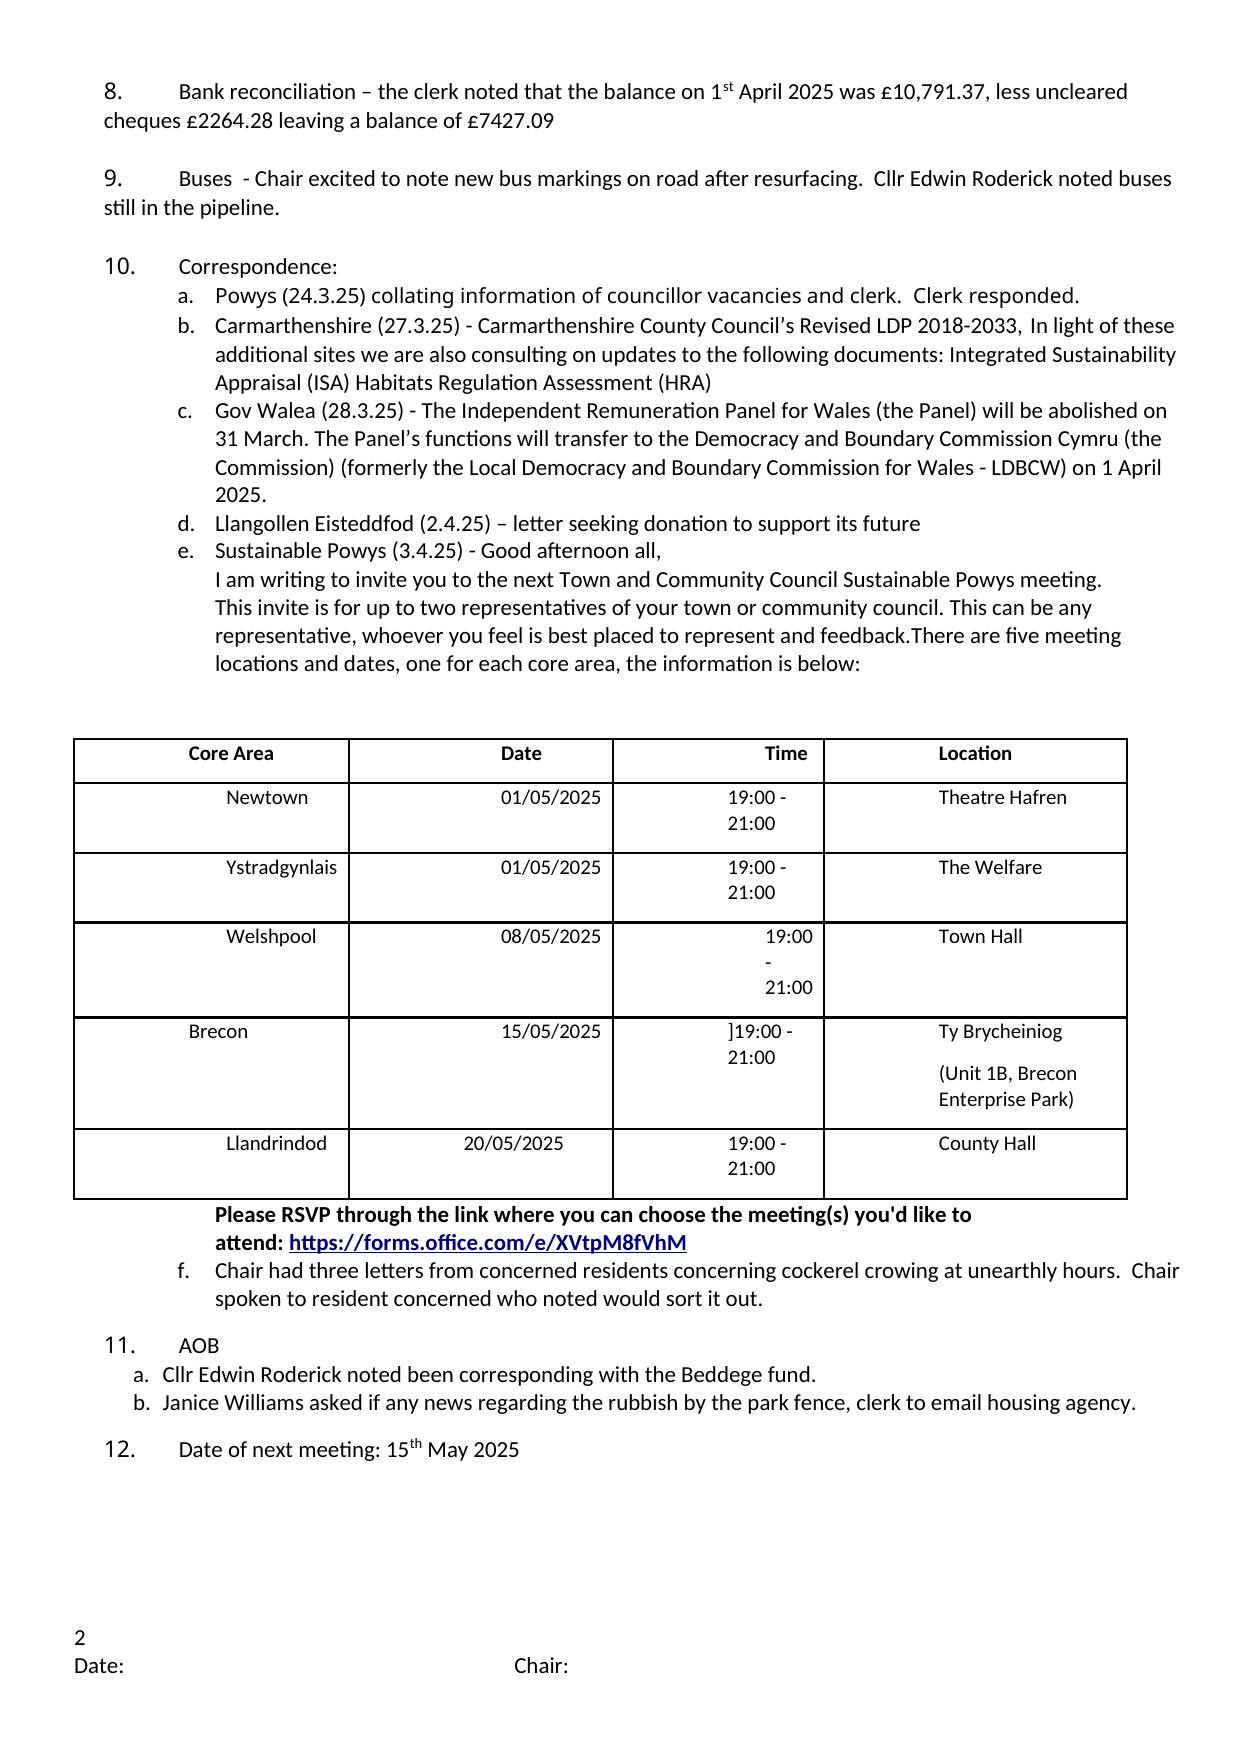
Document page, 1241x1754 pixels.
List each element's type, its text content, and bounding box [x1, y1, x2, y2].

table_cell Theatre Hafren [825, 784, 1126, 852]
table_header Location [825, 740, 1126, 782]
table_cell Ty Brycheiniog (Unit 1B, Brecon Enterprise Park) [825, 1019, 1126, 1128]
table_cell 19:00 - 21:00 [614, 924, 823, 1016]
table_header Date [350, 740, 612, 782]
list Buses - Chair excited to note new bus markings on road after resurfacing. Cllr Edwin Roderick noted buses still in the pipeline. [103, 162, 1196, 222]
list I am writing to invite you to the next Town and Community Council Sustainable Powys meeting. [215, 565, 1196, 593]
table_header Time [614, 740, 823, 782]
list Bank reconciliation – the clerk noted that the balance on 1st April 2025 was £10,791.37, less uncleared cheques £2264.28 leaving a balance of £7427.09 [103, 75, 1196, 134]
list Gov Walea (28.3.25) - The Independent Remuneration Panel for Wales (the Panel) will be abolished on 31 March. The Panel’s functions will transfer to the Democracy and Boundary Commission Cymru (the Commission) (formerly the Local Democracy and Boundary Commission for Wales - LDBCW) on 1 April 2025. [177, 397, 1196, 509]
table_cell The Welfare [825, 854, 1126, 921]
list Please RSVP through the link where you can choose the meeting(s) you'd like to attend: https://forms.office.com/e/XVtpM8fVhM [215, 1200, 1196, 1256]
list AOB [103, 1328, 1196, 1360]
list Sustainable Powys (3.4.25) - Good afternoon all, [177, 537, 1196, 565]
list Llangollen Eisteddfod (2.4.25) – letter seeking donation to support its future [177, 509, 1196, 537]
list This invite is for up to two representatives of your town or community council. This can be any representative, whoever you feel is best placed to represent and feedback.There are five meeting locations and dates, one for each core area, the information is below: [215, 593, 1196, 677]
table_cell 20/05/2025 [350, 1130, 612, 1198]
table_cell County Hall [825, 1130, 1126, 1198]
table_cell ]19:00 - 21:00 [614, 1019, 823, 1128]
list Correspondence: [103, 249, 1196, 281]
table_cell 01/05/2025 [350, 854, 612, 921]
table_cell 19:00 - 21:00 [614, 784, 823, 852]
list Date of next meeting: 15th May 2025 [103, 1432, 1196, 1464]
table_cell Welshpool [75, 924, 348, 1016]
table_cell 15/05/2025 [350, 1019, 612, 1128]
table_cell Town Hall [825, 924, 1126, 1016]
list Carmarthenshire (27.3.25) - Carmarthenshire County Council’s Revised LDP 2018-2033, In light of these additional sites we are also consulting on updates to the following documents: Integrated Sustainability Appraisal (ISA) Habitats Regulation Assessment (HRA) [177, 309, 1196, 397]
table_cell 01/05/2025 [350, 784, 612, 852]
table_cell 08/05/2025 [350, 924, 612, 1016]
table_header Core Area [75, 740, 348, 782]
list Cllr Edwin Roderick noted been corresponding with the Beddege fund. [133, 1360, 1196, 1388]
table_cell Llandrindod [75, 1130, 348, 1198]
list Chair had three letters from concerned residents concerning cockerel crowing at unearthly hours. Chair spoken to resident concerned who noted would sort it out. [177, 1256, 1196, 1312]
table_cell Ystradgynlais [75, 854, 348, 921]
list Powys (24.3.25) collating information of councillor vacancies and clerk. Clerk responded. [177, 281, 1196, 309]
table_cell 19:00 - 21:00 [614, 854, 823, 921]
list Janice Williams asked if any news regarding the rubbish by the park fence, clerk to email housing agency. [133, 1388, 1196, 1416]
table_cell Brecon [75, 1019, 348, 1128]
table_cell 19:00 - 21:00 [614, 1130, 823, 1198]
table_cell Newtown [75, 784, 348, 852]
